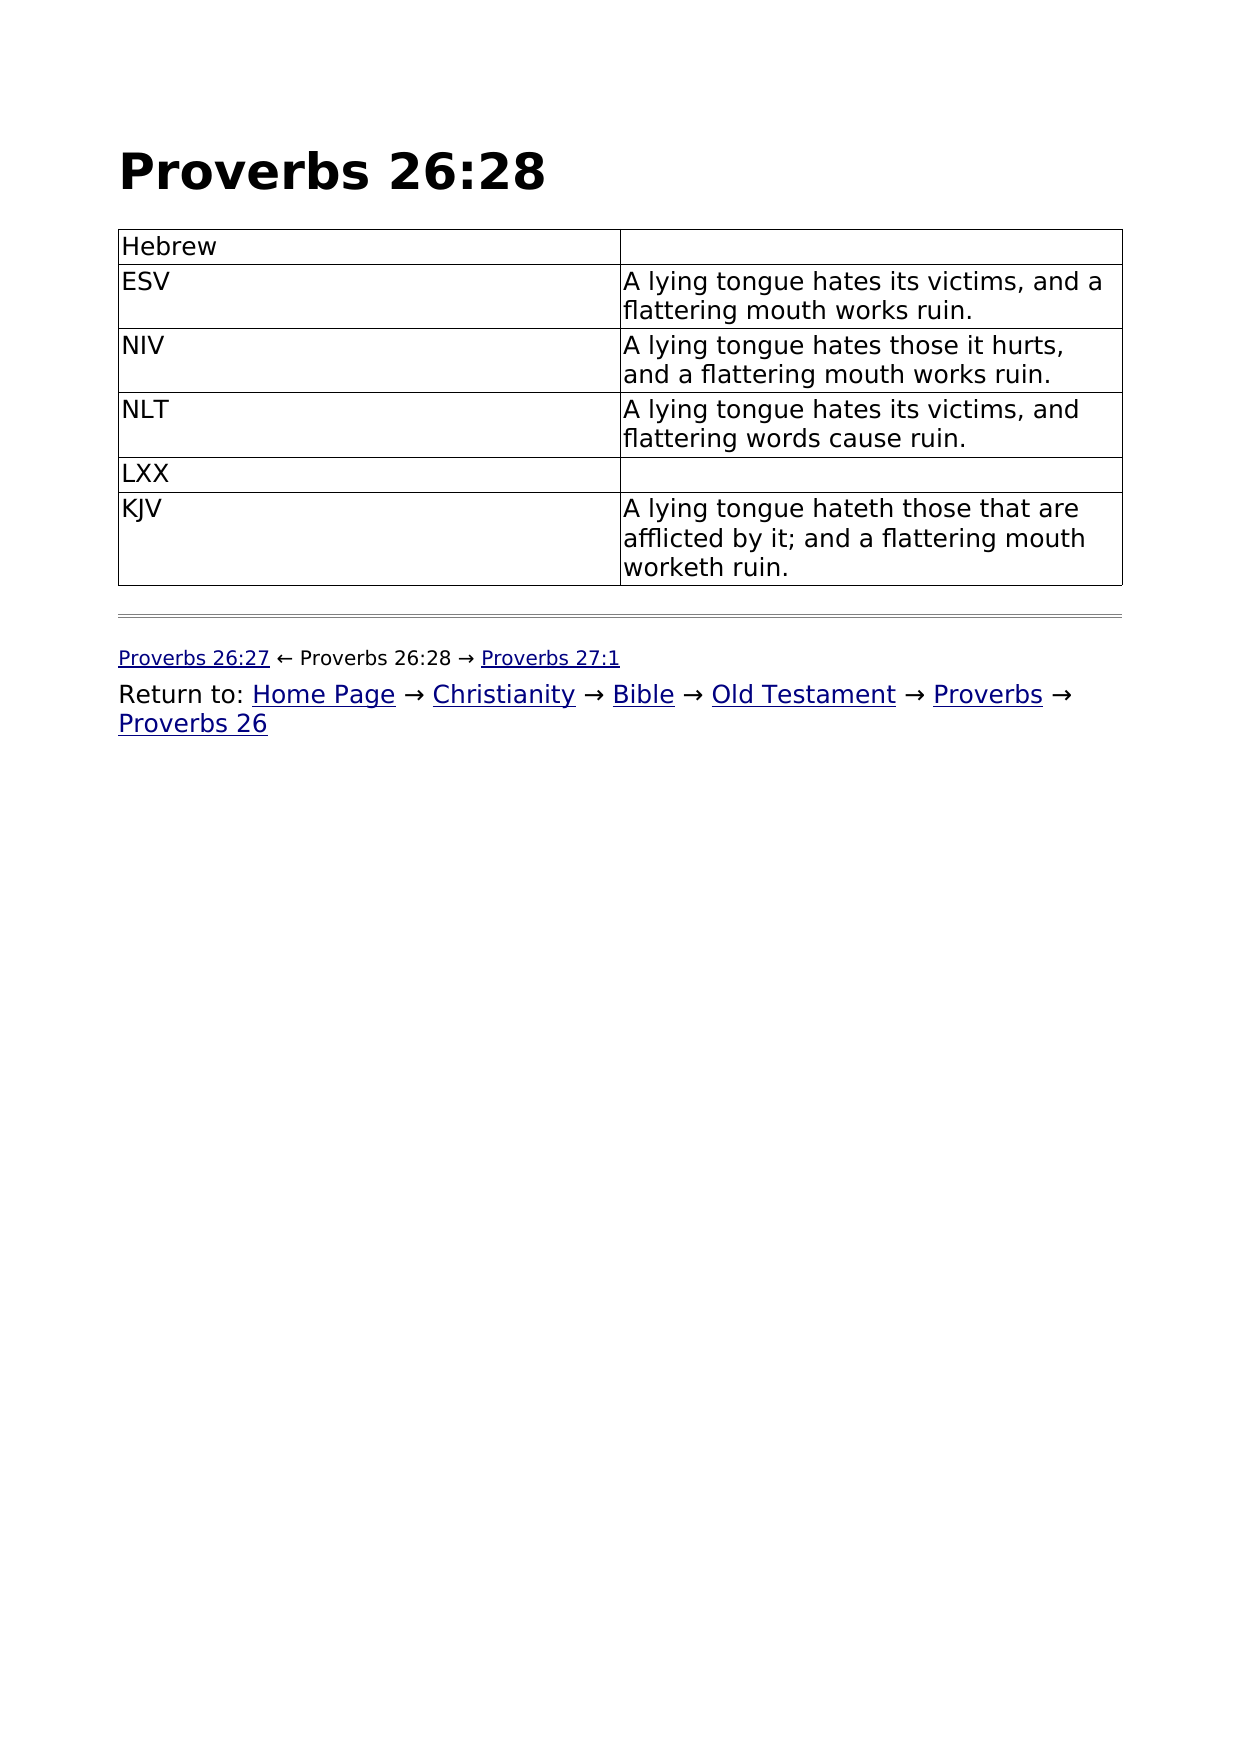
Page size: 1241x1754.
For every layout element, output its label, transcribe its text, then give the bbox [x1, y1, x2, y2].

table_cell A lying tongue hates its victims, and a flattering mouth works ruin. [621, 265, 1122, 328]
table_cell A lying tongue hateth those that are afflicted by it; and a flattering mouth worketh ruin. [621, 493, 1122, 585]
text Return to: Home Page → Christianity → Bible → Old Testament → Proverbs → Proverbs 26 [118, 680, 1122, 739]
table_cell KJV [119, 493, 620, 585]
table_cell [621, 458, 1122, 492]
subtitle Proverbs 26:28 [118, 143, 1122, 201]
table_cell NLT [119, 393, 620, 457]
text Proverbs 26:27 ← Proverbs 26:28 → Proverbs 27:1 [118, 646, 1122, 680]
table_header Hebrew [119, 230, 620, 264]
table_cell NIV [119, 329, 620, 392]
table_cell LXX [119, 458, 620, 492]
table_cell A lying tongue hates its victims, and flattering words cause ruin. [621, 393, 1122, 457]
table_header [621, 230, 1122, 264]
table_cell ESV [119, 265, 620, 328]
table_cell A lying tongue hates those it hurts, and a flattering mouth works ruin. [621, 329, 1122, 392]
